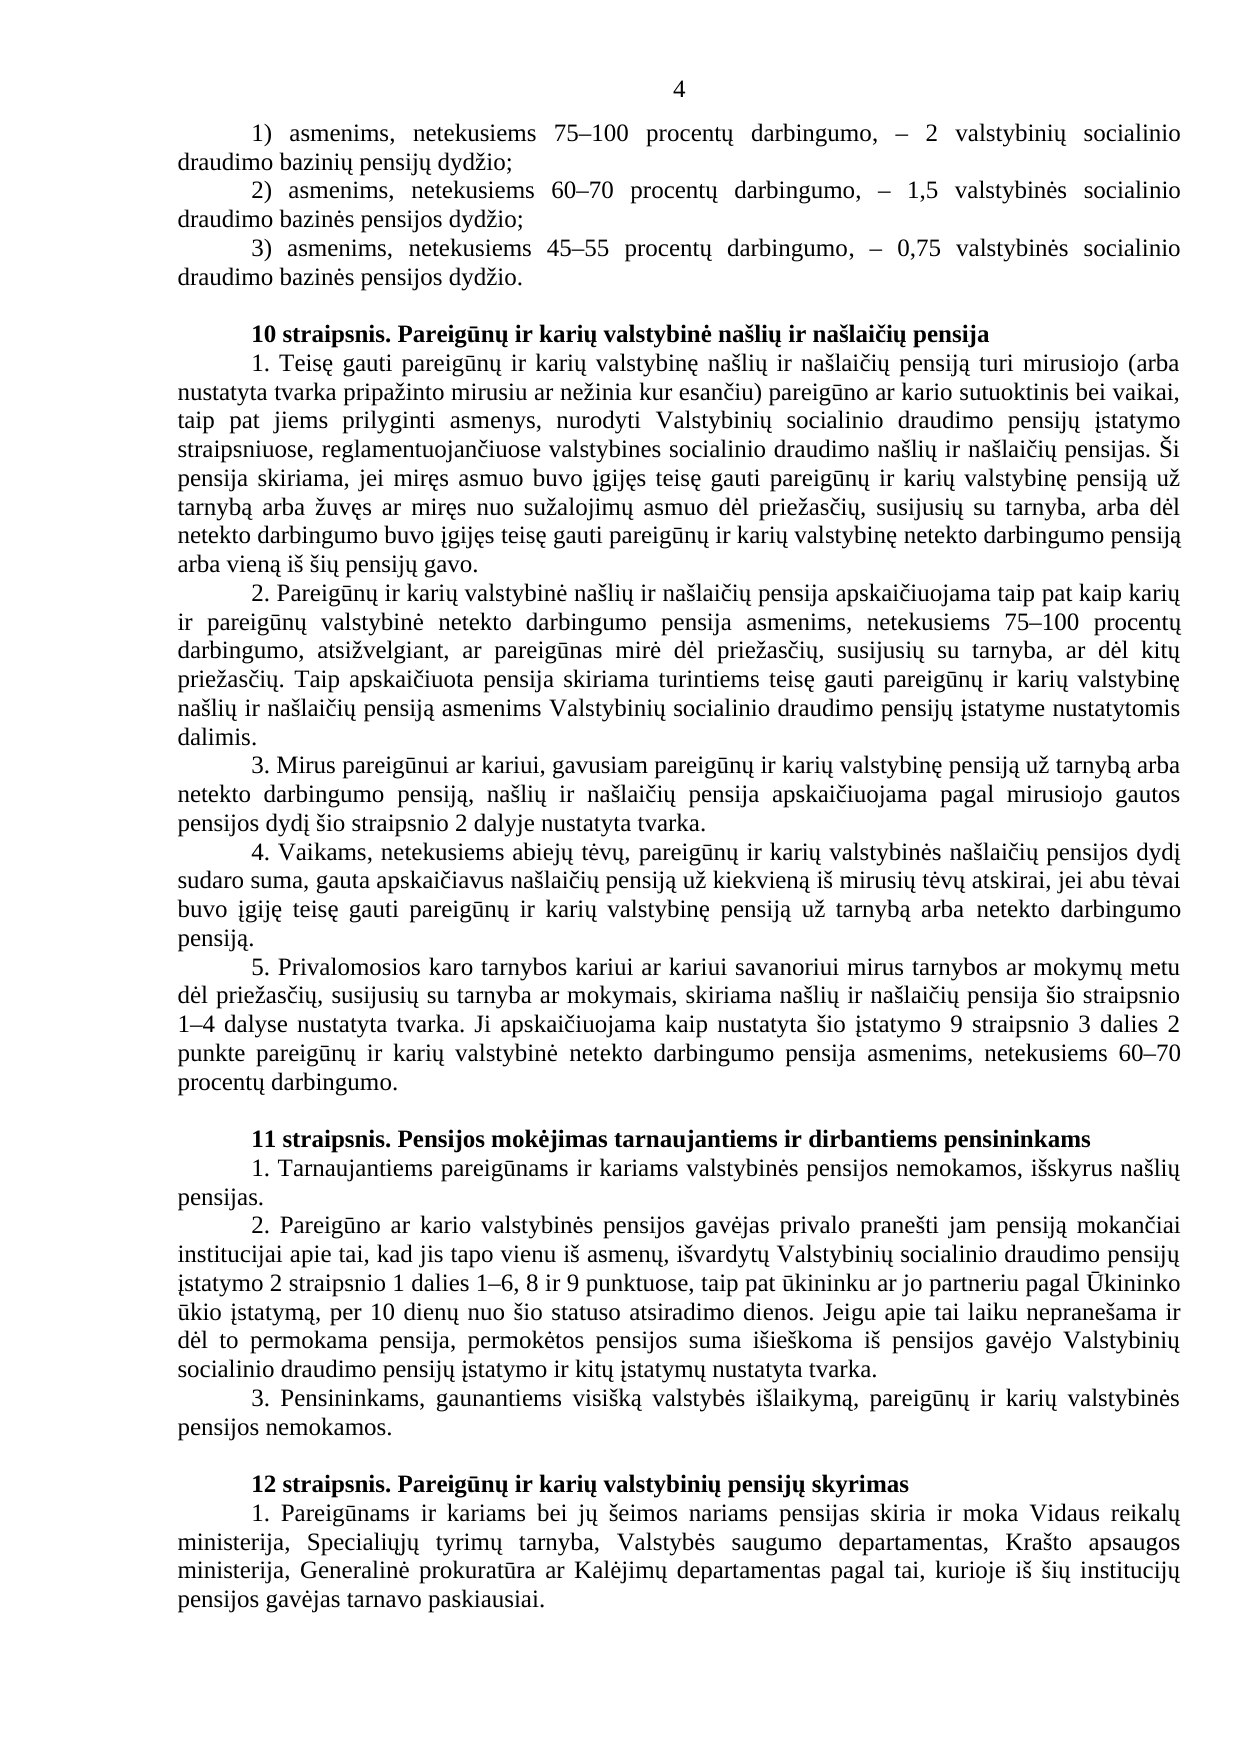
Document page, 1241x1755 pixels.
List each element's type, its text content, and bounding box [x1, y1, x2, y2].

text 4. Vaikams, netekusiems abiejų tėvų, pareigūnų ir karių valstybinės našlaičių pensijos dydį sudaro suma, gauta apskaičiavus našlaičių pensiją už kiekvieną iš mirusių tėvų atskirai, jei abu tėvai buvo įgiję teisę gauti pareigūnų ir karių valstybinę pensiją už tarnybą arba netekto darbingumo pensiją. [177, 837, 1181, 952]
text 1. Tarnaujantiems pareigūnams ir kariams valstybinės pensijos nemokamos, išskyrus našlių pensijas. [177, 1153, 1181, 1211]
text 11 straipsnis. Pensijos mokėjimas tarnaujantiems ir dirbantiems pensininkams [251, 1124, 1181, 1153]
text 10 straipsnis. Pareigūnų ir karių valstybinė našlių ir našlaičių pensija [177, 319, 1181, 348]
text 3. Mirus pareigūnui ar kariui, gavusiam pareigūnų ir karių valstybinę pensiją už tarnybą arba netekto darbingumo pensiją, našlių ir našlaičių pensija apskaičiuojama pagal mirusiojo gautos pensijos dydį šio straipsnio 2 dalyje nustatyta tvarka. [177, 751, 1181, 837]
text 12 straipsnis. Pareigūnų ir karių valstybinių pensijų skyrimas [177, 1469, 1181, 1498]
text 2. Pareigūno ar kario valstybinės pensijos gavėjas privalo pranešti jam pensiją mokančiai institucijai apie tai, kad jis tapo vienu iš asmenų, išvardytų Valstybinių socialinio draudimo pensijų įstatymo 2 straipsnio 1 dalies 1–6, 8 ir 9 punktuose, taip pat ūkininku ar jo partneriu pagal Ūkininko ūkio įstatymą, per 10 dienų nuo šio statuso atsiradimo dienos. Jeigu apie tai laiku nepranešama ir dėl to permokama pensija, permokėtos pensijos suma išieškoma iš pensijos gavėjo Valstybinių socialinio draudimo pensijų įstatymo ir kitų įstatymų nustatyta tvarka. [177, 1211, 1181, 1383]
text 5. Privalomosios karo tarnybos kariui ar kariui savanoriui mirus tarnybos ar mokymų metu dėl priežasčių, susijusių su tarnyba ar mokymais, skiriama našlių ir našlaičių pensija šio straipsnio 1–4 dalyse nustatyta tvarka. Ji apskaičiuojama kaip nustatyta šio įstatymo 9 straipsnio 3 dalies 2 punkte pareigūnų ir karių valstybinė netekto darbingumo pensija asmenims, netekusiems 60–70 procentų darbingumo. [177, 952, 1181, 1096]
text 2. Pareigūnų ir karių valstybinė našlių ir našlaičių pensija apskaičiuojama taip pat kaip karių ir pareigūnų valstybinė netekto darbingumo pensija asmenims, netekusiems 75–100 procentų darbingumo, atsižvelgiant, ar pareigūnas mirė dėl priežasčių, susijusių su tarnyba, ar dėl kitų priežasčių. Taip apskaičiuota pensija skiriama turintiems teisę gauti pareigūnų ir karių valstybinę našlių ir našlaičių pensiją asmenims Valstybinių socialinio draudimo pensijų įstatyme nustatytomis dalimis. [177, 578, 1181, 751]
text 2) asmenims, netekusiems 60–70 procentų darbingumo, – 1,5 valstybinės socialinio draudimo bazinės pensijos dydžio; [177, 176, 1181, 233]
text 3) asmenims, netekusiems 45–55 procentų darbingumo, – 0,75 valstybinės socialinio draudimo bazinės pensijos dydžio. [177, 233, 1181, 291]
text 1. Pareigūnams ir kariams bei jų šeimos nariams pensijas skiria ir moka Vidaus reikalų ministerija, Specialiųjų tyrimų tarnyba, Valstybės saugumo departamentas, Krašto apsaugos ministerija, Generalinė prokuratūra ar Kalėjimų departamentas pagal tai, kurioje iš šių institucijų pensijos gavėjas tarnavo paskiausiai. [177, 1498, 1181, 1613]
text 3. Pensininkams, gaunantiems visišką valstybės išlaikymą, pareigūnų ir karių valstybinės pensijos nemokamos. [177, 1383, 1181, 1441]
text 1) asmenims, netekusiems 75–100 procentų darbingumo, – 2 valstybinių socialinio draudimo bazinių pensijų dydžio; [177, 118, 1181, 176]
text 1. Teisę gauti pareigūnų ir karių valstybinę našlių ir našlaičių pensiją turi mirusiojo (arba nustatyta tvarka pripažinto mirusiu ar nežinia kur esančiu) pareigūno ar kario sutuoktinis bei vaikai, taip pat jiems prilyginti asmenys, nurodyti Valstybinių socialinio draudimo pensijų įstatymo straipsniuose, reglamentuojančiuose valstybines socialinio draudimo našlių ir našlaičių pensijas. Ši pensija skiriama, jei miręs asmuo buvo įgijęs teisę gauti pareigūnų ir karių valstybinę pensiją už tarnybą arba žuvęs ar miręs nuo sužalojimų asmuo dėl priežasčių, susijusių su tarnyba, arba dėl netekto darbingumo buvo įgijęs teisę gauti pareigūnų ir karių valstybinę netekto darbingumo pensiją arba vieną iš šių pensijų gavo. [177, 348, 1181, 578]
